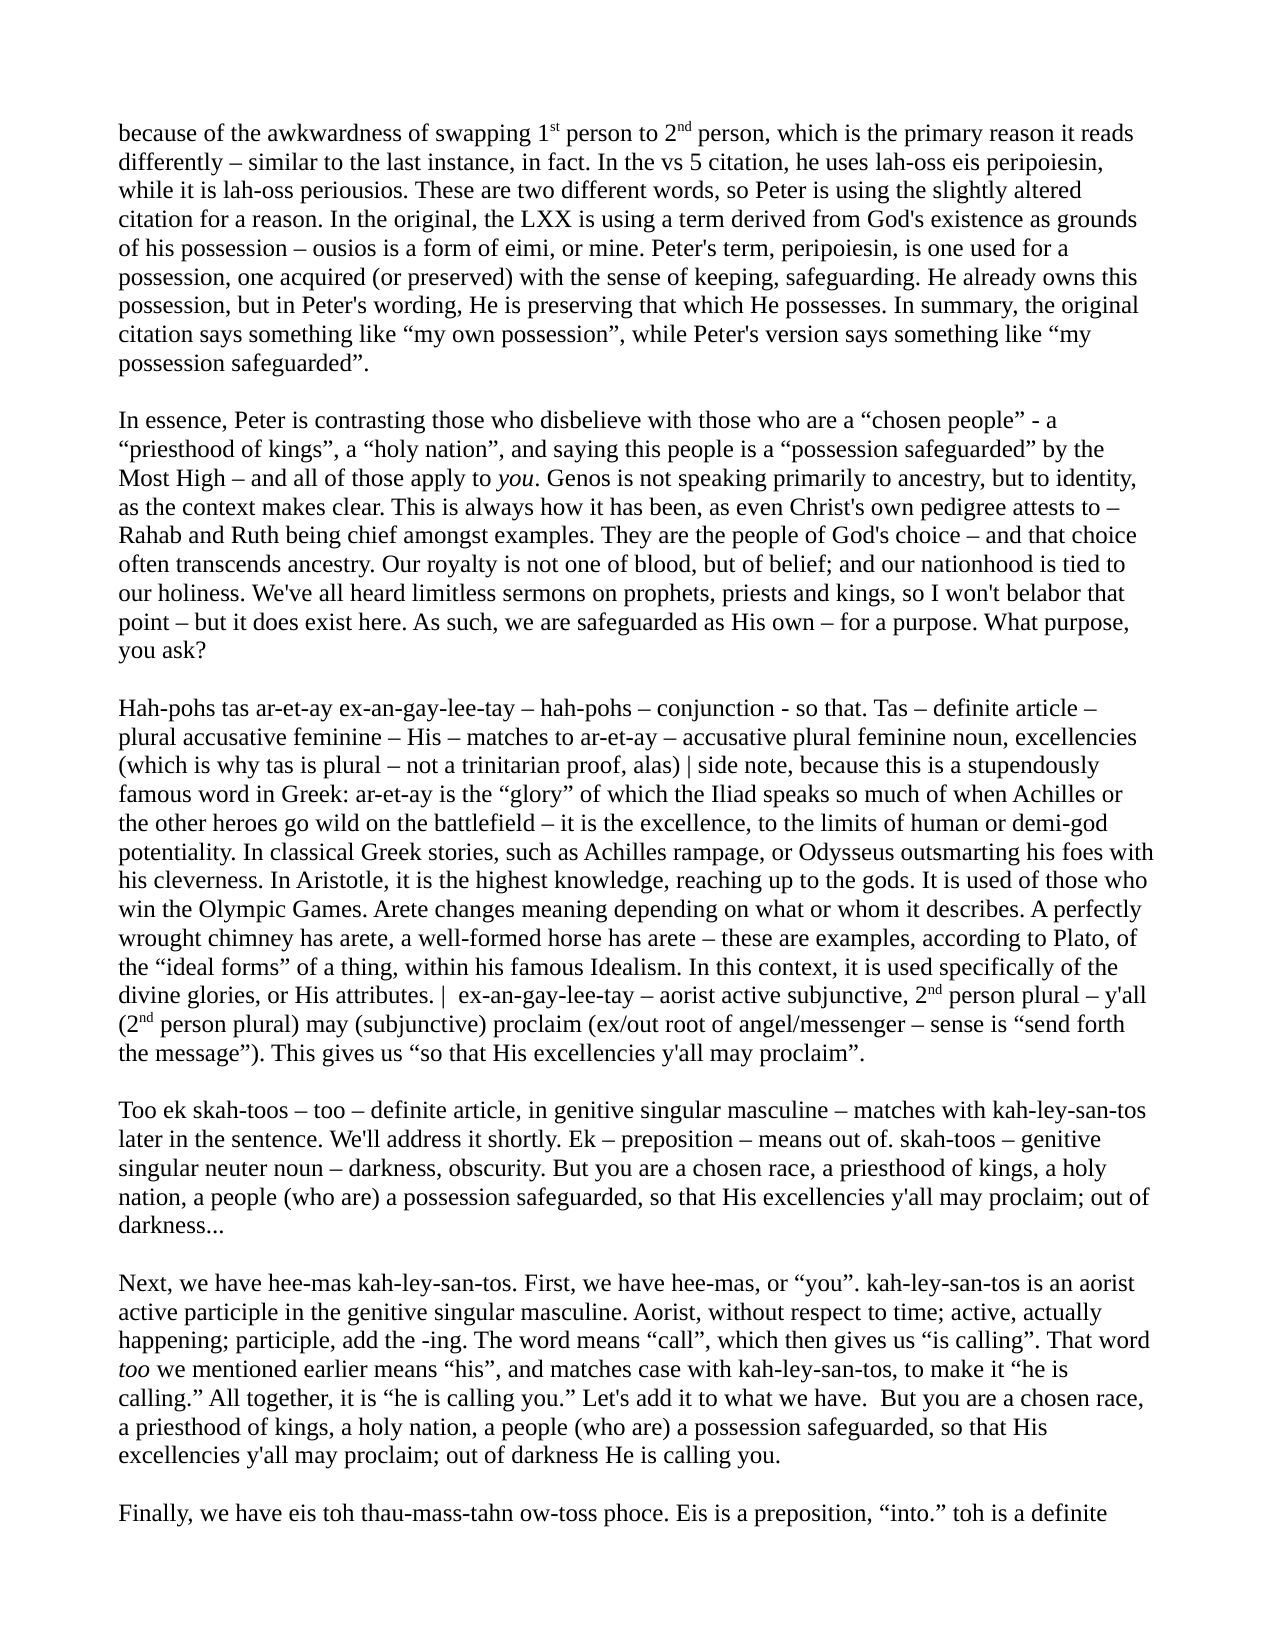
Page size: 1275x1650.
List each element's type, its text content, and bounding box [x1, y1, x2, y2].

text Next, we have hee-mas kah-ley-san-tos. First, we have hee-mas, or “you”. kah-ley-san-tos is an aorist active participle in the genitive singular masculine. Aorist, without respect to time; active, actually happening; participle, add the -ing. The word means “call”, which then gives us “is calling”. That word too we mentioned earlier means “his”, and matches case with kah-ley-san-tos, to make it “he is calling.” All together, it is “he is calling you.” Let's add it to what we have. But you are a chosen race, a priesthood of kings, a holy nation, a people (who are) a possession safeguarded, so that His excellencies y'all may proclaim; out of darkness He is calling you. [118, 1268, 1157, 1469]
text In essence, Peter is contrasting those who disbelieve with those who are a “chosen people” - a “priesthood of kings”, a “holy nation”, and saying this people is a “possession safeguarded” by the Most High – and all of those apply to you. Genos is not speaking primarily to ancestry, but to identity, as the context makes clear. This is always how it has been, as even Christ's own pedigree attests to – Rahab and Ruth being chief amongst examples. They are the people of God's choice – and that choice often transcends ancestry. Our royalty is not one of blood, but of belief; and our nationhood is tied to our holiness. We've all heard limitless sermons on prophets, priests and kings, so I won't belabor that point – but it does exist here. As such, we are safeguarded as His own – for a purpose. What purpose, you ask? [118, 406, 1157, 664]
text Finally, we have eis toh thau-mass-tahn ow-toss phoce. Eis is a preposition, “into.” toh is a definite [118, 1498, 1157, 1527]
text Hah-pohs tas ar-et-ay ex-an-gay-lee-tay – hah-pohs – conjunction - so that. Tas – definite article – plural accusative feminine – His – matches to ar-et-ay – accusative plural feminine noun, excellencies (which is why tas is plural – not a trinitarian proof, alas) | side note, because this is a stupendously famous word in Greek: ar-et-ay is the “glory” of which the Iliad speaks so much of when Achilles or the other heroes go wild on the battlefield – it is the excellence, to the limits of human or demi-god potentiality. In classical Greek stories, such as Achilles rampage, or Odysseus outsmarting his foes with his cleverness. In Aristotle, it is the highest knowledge, reaching up to the gods. It is used of those who win the Olympic Games. Arete changes meaning depending on what or whom it describes. A perfectly wrought chimney has arete, a well-formed horse has arete – these are examples, according to Plato, of the “ideal forms” of a thing, within his famous Idealism. In this context, it is used specifically of the divine glories, or His attributes. | ex-an-gay-lee-tay – aorist active subjunctive, 2nd person plural – y'all (2nd person plural) may (subjunctive) proclaim (ex/out root of angel/messenger – sense is “send forth the message”). This gives us “so that His excellencies y'all may proclaim”. [118, 693, 1157, 1067]
text because of the awkwardness of swapping 1st person to 2nd person, which is the primary reason it reads differently – similar to the last instance, in fact. In the vs 5 citation, he uses lah-oss eis peripoiesin, while it is lah-oss periousios. These are two different words, so Peter is using the slightly altered citation for a reason. In the original, the LXX is using a term derived from God's existence as grounds of his possession – ousios is a form of eimi, or mine. Peter's term, peripoiesin, is one used for a possession, one acquired (or preserved) with the sense of keeping, safeguarding. He already owns this possession, but in Peter's wording, He is preserving that which He possesses. In summary, the original citation says something like “my own possession”, while Peter's version says something like “my possession safeguarded”. [118, 118, 1157, 377]
text Too ek skah-toos – too – definite article, in genitive singular masculine – matches with kah-ley-san-tos later in the sentence. We'll address it shortly. Ek – preposition – means out of. skah-toos – genitive singular neuter noun – darkness, obscurity. But you are a chosen race, a priesthood of kings, a holy nation, a people (who are) a possession safeguarded, so that His excellencies y'all may proclaim; out of darkness... [118, 1096, 1157, 1239]
